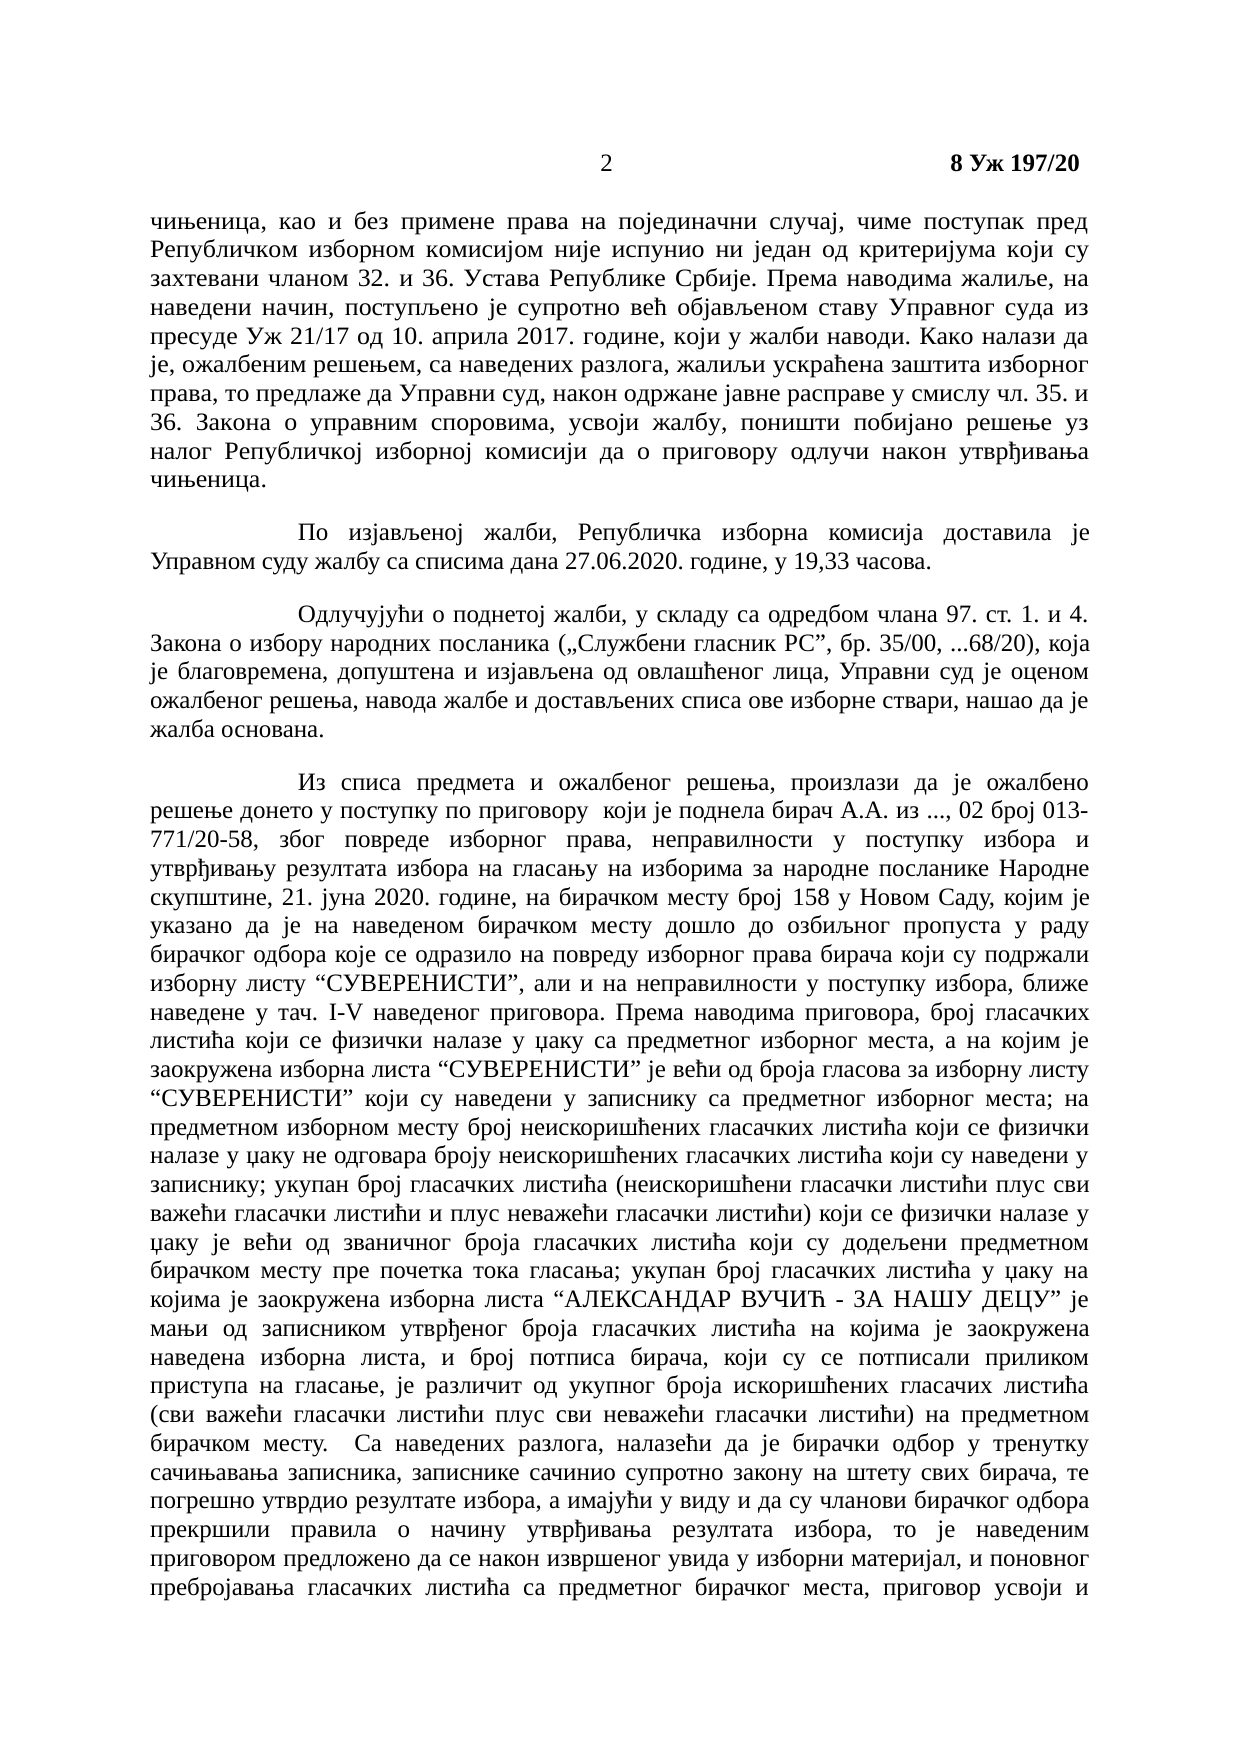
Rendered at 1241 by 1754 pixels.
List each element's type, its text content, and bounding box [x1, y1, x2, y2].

text чињеница, као и без примене права на појединачни случај, чиме поступак пред Републичком изборном комисијом није испунио ни један од критеријума који су захтевани чланом 32. и 36. Устава Републике Србије. Према наводима жалиље, на наведени начин, поступљено је супротно већ објављеном ставу Управног суда из пресуде Уж 21/17 од 10. априла 2017. године, који у жалби наводи. Како налази да је, ожалбеним решењем, са наведених разлога, жалиљи ускраћена заштита изборног права, то предлаже да Управни суд, након одржане јавне расправе у смислу чл. 35. и 36. Закона о управним споровима, усвоји жалбу, поништи побијано решење уз налог Републичкој изборној комисији да о приговору одлучи након утврђивања чињеница. [150, 206, 1090, 493]
text Oдлучујући о поднетој жалби, у складу са одредбом члана 97. ст. 1. и 4. Закона о избору народних посланика („Службени гласник РС”, бр. 35/00, ...68/20), која је благовремена, допуштена и изјављена од овлашћеног лица, Управни суд је оценом ожалбеног решења, навода жалбе и достављених списа ове изборне ствари, нашао да је жалба основана. [150, 599, 1090, 743]
text По изјављеној жалби, Републичка изборна комисија доставила је Управном суду жалбу са списима дана 27.06.2020. године, у 19,33 часова. [150, 517, 1090, 575]
text Из списа предмета и ожалбеног решења, произлази да је ожалбено решење донето у поступку по приговору који је поднела бирач A.A. из ..., 02 број 013-771/20-58, због повреде изборног права, неправилности у поступку избора и утврђивању резултата избора на гласању на изборима за народне посланике Народне скупштине, 21. јуна 2020. године, на бирачком месту број 158 у Новом Саду, којим је указано да је на наведеном бирачком месту дошло до озбиљног пропуста у раду бирачког одбора које се одразило на повреду изборног права бирача који су подржали изборну листу “СУВЕРЕНИСТИ”, али и на неправилности у поступку избора, ближе наведене у тач. I-V наведеног приговора. Према наводима приговора, број гласачких листића који се физички налазе у џаку са предметног изборног места, а на којим је заокружена изборна листа “СУВЕРЕНИСТИ” је већи од броја гласова за изборну листу “СУВЕРЕНИСТИ” који су наведени у записнику са предметног изборног места; на предметном изборном месту број неискоришћених гласачких листића који се физички налазе у џаку не одговара броју неискоришћених гласачких листића који су наведени у записнику; укупан број гласачких листића (неискоришћени гласачки листићи плус сви важећи гласачки листићи и плус неважећи гласачки листићи) који се физички налазе у џаку је већи од званичног броја гласачких листића који су додељени предметном бирачком месту пре почетка тока гласања; укупан број гласачких листића у џаку на којима је заокружена изборна листа “АЛЕКСАНДАР ВУЧИЋ - ЗА НАШУ ДЕЦУ” је мањи од записником утврђеног броја гласачких листића на којима је заокружена наведена изборна листа, и број потписа бирача, који су се потписали приликом приступа на гласање, је различит од укупног броја искоришћених гласачих листића (сви важећи гласачки листићи плус сви неважећи гласачки листићи) на предметном бирачком месту. Са наведених разлога, налазећи да је бирачки одбор у тренутку сачињавања записника, записнике сачинио супротно закону на штету свих бирача, те погрешно утврдио резултате избора, а имајући у виду и да су чланови бирачког одбора прекршили правила о начину утврђивања резултата избора, то је наведеним приговором предложено да се након извршеног увида у изборни материјал, и поновног пребројавања гласачких листића са предметног бирачког места, приговор усвоји и [150, 767, 1090, 1601]
